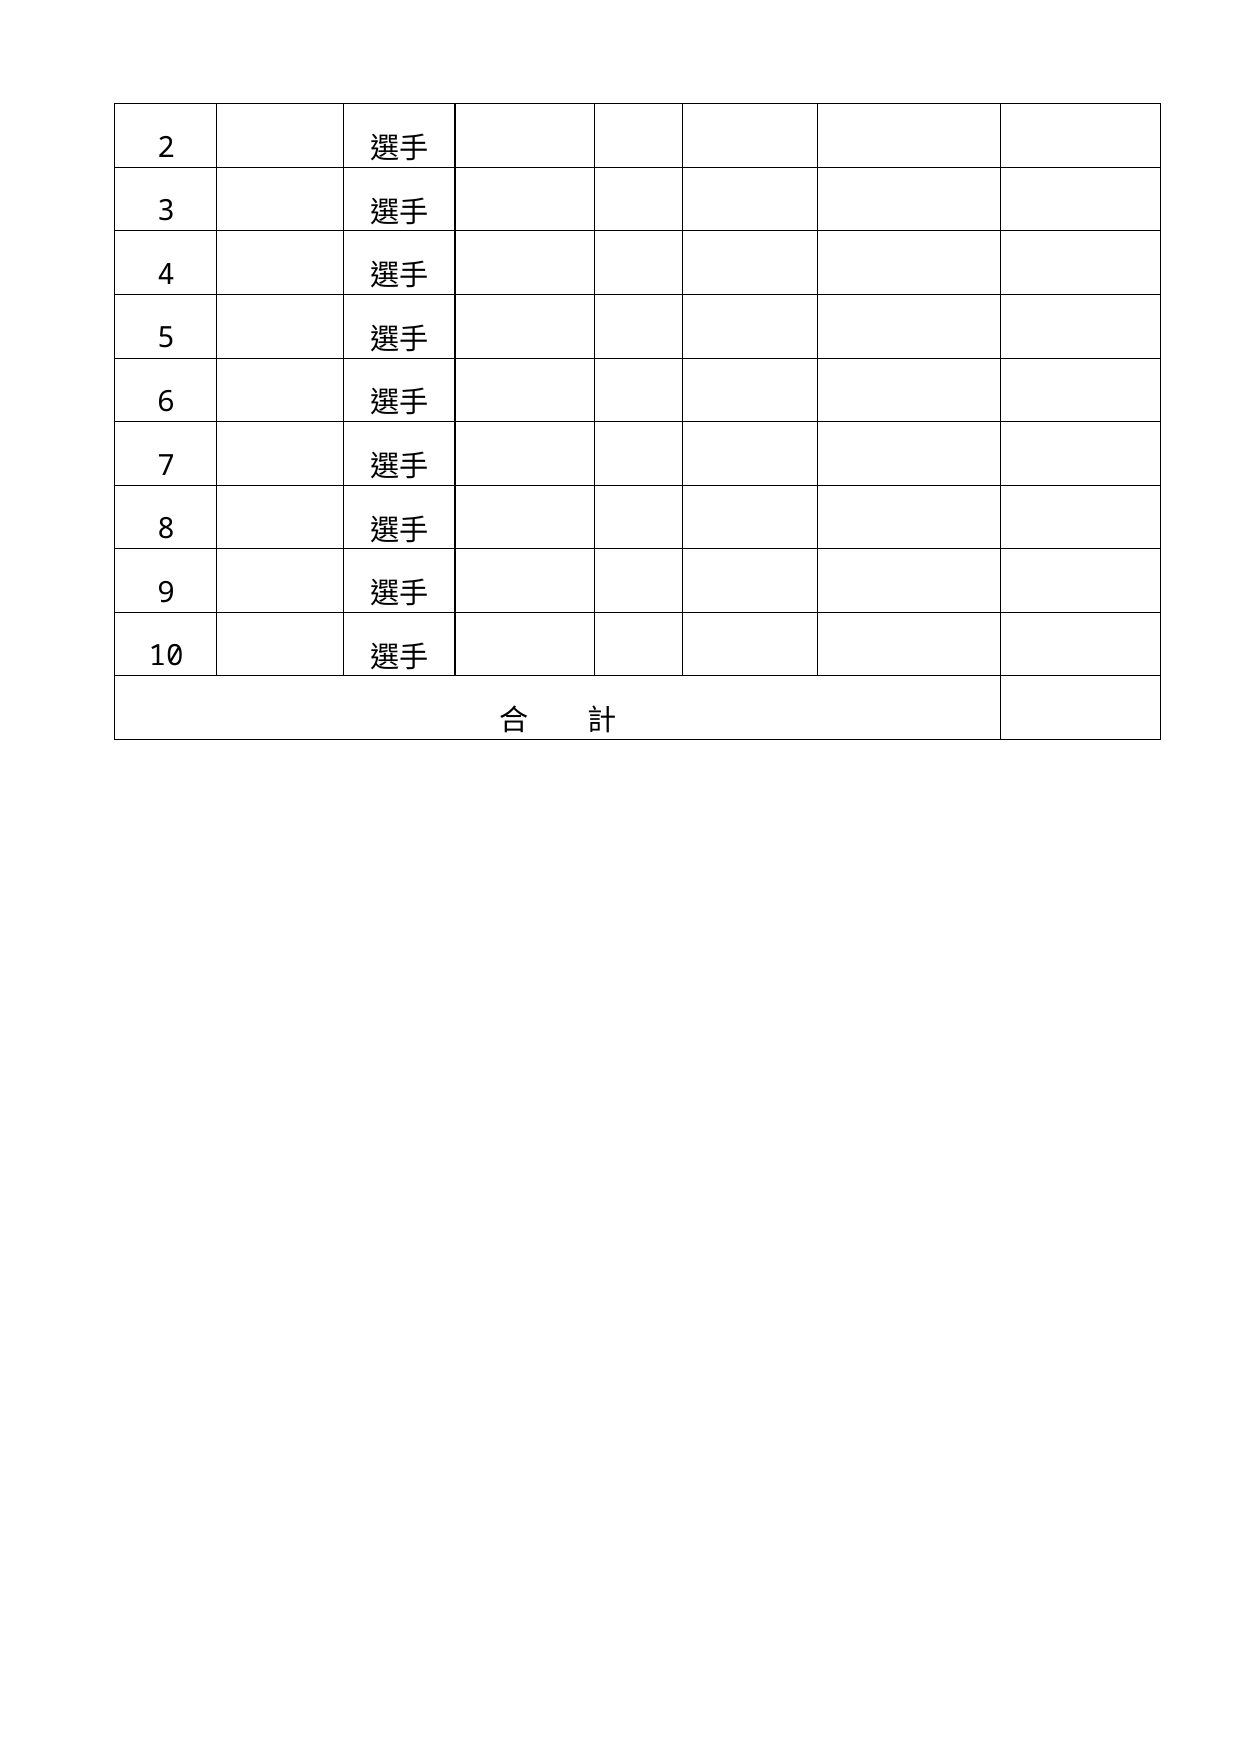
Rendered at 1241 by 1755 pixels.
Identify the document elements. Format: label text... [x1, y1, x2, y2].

table_cell [818, 549, 1000, 612]
table_cell [595, 168, 682, 230]
table_cell 選手 [344, 295, 454, 357]
table_cell 選手 [344, 104, 454, 167]
table_cell [1001, 422, 1160, 484]
table_cell 9 [115, 549, 216, 612]
table_cell [818, 168, 1000, 230]
table_cell [456, 486, 594, 548]
table_cell [217, 486, 343, 548]
table_cell [595, 613, 682, 675]
table_cell [818, 295, 1000, 357]
table_cell [1001, 168, 1160, 230]
table_cell 選手 [344, 359, 454, 421]
table_cell [683, 168, 817, 230]
table_cell 選手 [344, 486, 454, 548]
table_cell [595, 486, 682, 548]
table_cell [456, 422, 594, 484]
table_cell 5 [115, 295, 216, 357]
table_cell 6 [115, 359, 216, 421]
table_cell 選手 [344, 231, 454, 294]
table_cell [683, 613, 817, 675]
table_cell [1001, 359, 1160, 421]
table_cell [217, 613, 343, 675]
table_cell [683, 359, 817, 421]
table_cell 4 [115, 231, 216, 294]
table_cell [1001, 549, 1160, 612]
table_cell [595, 231, 682, 294]
table_cell [456, 295, 594, 357]
table_cell [456, 549, 594, 612]
table_cell [595, 359, 682, 421]
table_cell [1001, 231, 1160, 294]
table_cell [595, 104, 682, 167]
table_cell [217, 549, 343, 612]
table_cell 選手 [344, 422, 454, 484]
table_cell 7 [115, 422, 216, 484]
table_cell [456, 613, 594, 675]
table_cell [683, 486, 817, 548]
table_cell [818, 486, 1000, 548]
table_cell 選手 [344, 613, 454, 675]
table_cell [683, 549, 817, 612]
table_cell [683, 295, 817, 357]
table_cell [456, 231, 594, 294]
table_cell 選手 [344, 549, 454, 612]
table_cell 合 計 [115, 676, 1000, 739]
table_cell [217, 295, 343, 357]
table_cell [683, 422, 817, 484]
table_cell [595, 295, 682, 357]
table_cell [595, 549, 682, 612]
table_cell [818, 104, 1000, 167]
table_cell [683, 231, 817, 294]
table_cell [217, 104, 343, 167]
table_cell [456, 359, 594, 421]
table_cell [1001, 486, 1160, 548]
table_cell [217, 168, 343, 230]
table_cell [1001, 613, 1160, 675]
table_cell [456, 104, 594, 167]
table_cell [595, 422, 682, 484]
table_cell [1001, 104, 1160, 167]
table_cell 2 [115, 104, 216, 167]
table_cell 10 [115, 613, 216, 675]
table_cell 選手 [344, 168, 454, 230]
table_cell [1001, 676, 1160, 739]
table_cell [683, 104, 817, 167]
table_cell 3 [115, 168, 216, 230]
table_cell [217, 422, 343, 484]
table_cell [818, 613, 1000, 675]
table_cell [217, 231, 343, 294]
table_cell [1001, 295, 1160, 357]
table_cell [818, 422, 1000, 484]
table_cell [456, 168, 594, 230]
table_cell 8 [115, 486, 216, 548]
table_cell [818, 359, 1000, 421]
table_cell [217, 359, 343, 421]
table_cell [818, 231, 1000, 294]
